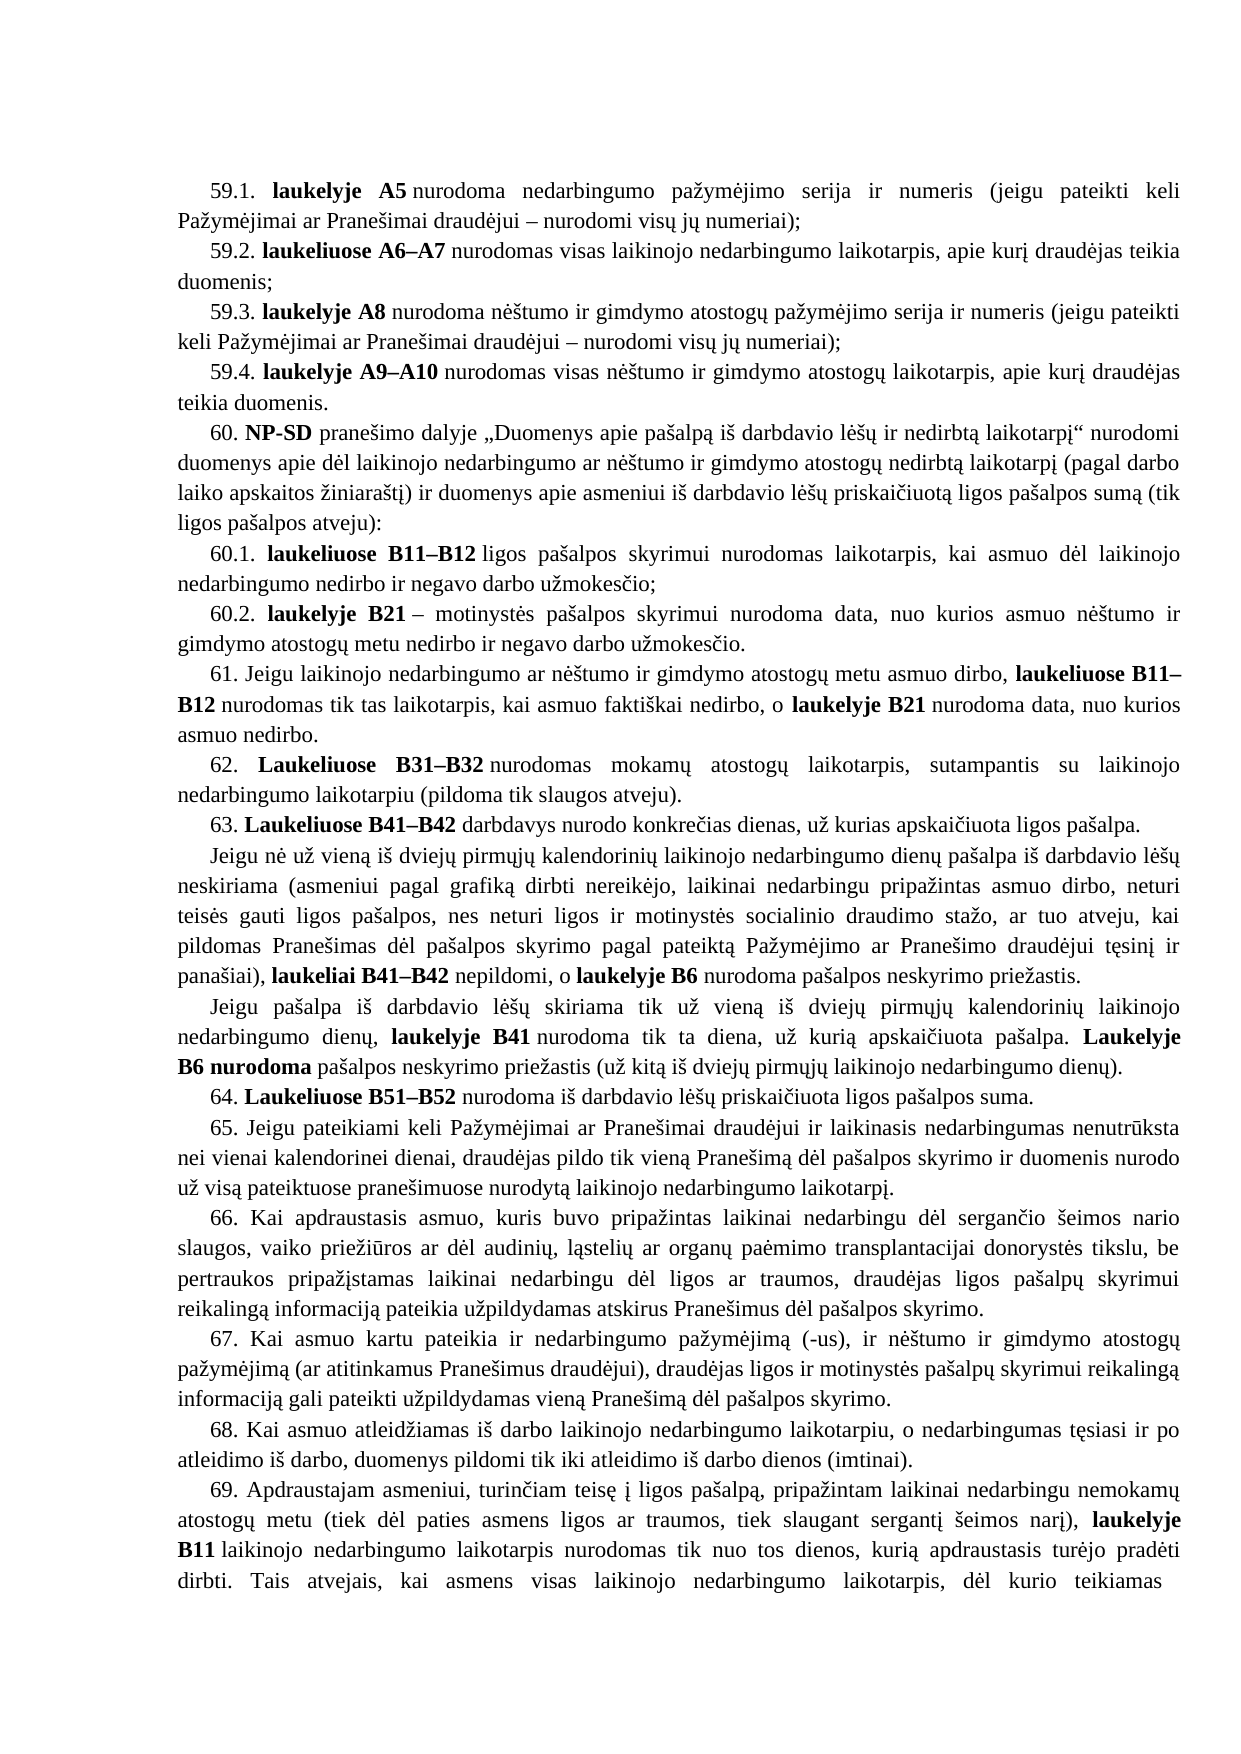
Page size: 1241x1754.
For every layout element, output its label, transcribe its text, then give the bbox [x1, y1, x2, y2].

text 62. Laukeliuose B31–B32 nurodomas mokamų atostogų laikotarpis, sutampantis su laikinojo nedarbingumo laikotarpiu (pildoma tik slaugos atveju). [177, 751, 1181, 808]
text 59.2. laukeliuose A6–A7 nurodomas visas laikinojo nedarbingumo laikotarpis, apie kurį draudėjas teikia duomenis; [177, 238, 1181, 294]
text 60. NP-SD pranešimo dalyje „Duomenys apie pašalpą iš darbdavio lėšų ir nedirbtą laikotarpį“ nurodomi duomenys apie dėl laikinojo nedarbingumo ar nėštumo ir gimdymo atostogų nedirbtą laikotarpį (pagal darbo laiko apskaitos žiniaraštį) ir duomenys apie asmeniui iš darbdavio lėšų priskaičiuotą ligos pašalpos sumą (tik ligos pašalpos atveju): [177, 419, 1181, 536]
text 64. Laukeliuose B51–B52 nurodoma iš darbdavio lėšų priskaičiuota ligos pašalpos suma. [177, 1083, 1181, 1110]
text 60.1. laukeliuose B11–B12 ligos pašalpos skyrimui nurodomas laikotarpis, kai asmuo dėl laikinojo nedarbingumo nedirbo ir negavo darbo užmokesčio; [177, 540, 1181, 596]
text 59.3. laukelyje A8 nurodoma nėštumo ir gimdymo atostogų pažymėjimo serija ir numeris (jeigu pateikti keli Pažymėjimai ar Pranešimai draudėjui – nurodomi visų jų numeriai); [177, 298, 1181, 354]
text 63. Laukeliuose B41–B42 darbdavys nurodo konkrečias dienas, už kurias apskaičiuota ligos pašalpa. [177, 812, 1181, 838]
text 67. Kai asmuo kartu pateikia ir nedarbingumo pažymėjimą (-us), ir nėštumo ir gimdymo atostogų pažymėjimą (ar atitinkamus Pranešimus draudėjui), draudėjas ligos ir motinystės pašalpų skyrimui reikalingą informaciją gali pateikti užpildydamas vieną Pranešimą dėl pašalpos skyrimo. [177, 1325, 1181, 1412]
text Jeigu nė už vieną iš dviejų pirmųjų kalendorinių laikinojo nedarbingumo dienų pašalpa iš darbdavio lėšų neskiriama (asmeniui pagal grafiką dirbti nereikėjo, laikinai nedarbingu pripažintas asmuo dirbo, neturi teisės gauti ligos pašalpos, nes neturi ligos ir motinystės socialinio draudimo stažo, ar tuo atveju, kai pildomas Pranešimas dėl pašalpos skyrimo pagal pateiktą Pažymėjimo ar Pranešimo draudėjui tęsinį ir panašiai), laukeliai B41–B42 nepildomi, o laukelyje B6 nurodoma pašalpos neskyrimo priežastis. [177, 842, 1181, 989]
text 66. Kai apdraustasis asmuo, kuris buvo pripažintas laikinai nedarbingu dėl sergančio šeimos nario slaugos, vaiko priežiūros ar dėl audinių, ląstelių ar organų paėmimo transplantacijai donorystės tikslu, be pertraukos pripažįstamas laikinai nedarbingu dėl ligos ar traumos, draudėjas ligos pašalpų skyrimui reikalingą informaciją pateikia užpildydamas atskirus Pranešimus dėl pašalpos skyrimo. [177, 1204, 1181, 1321]
text 60.2. laukelyje B21 – motinystės pašalpos skyrimui nurodoma data, nuo kurios asmuo nėštumo ir gimdymo atostogų metu nedirbo ir negavo darbo užmokesčio. [177, 600, 1181, 657]
text 59.4. laukelyje A9–A10 nurodomas visas nėštumo ir gimdymo atostogų laikotarpis, apie kurį draudėjas teikia duomenis. [177, 358, 1181, 415]
text 68. Kai asmuo atleidžiamas iš darbo laikinojo nedarbingumo laikotarpiu, o nedarbingumas tęsiasi ir po atleidimo iš darbo, duomenys pildomi tik iki atleidimo iš darbo dienos (imtinai). [177, 1416, 1181, 1472]
text 69. Apdraustajam asmeniui, turinčiam teisę į ligos pašalpą, pripažintam laikinai nedarbingu nemokamų atostogų metu (tiek dėl paties asmens ligos ar traumos, tiek slaugant sergantį šeimos narį), laukelyje B11 laikinojo nedarbingumo laikotarpis nurodomas tik nuo tos dienos, kurią apdraustasis turėjo pradėti dirbti. Tais atvejais, kai asmens visas laikinojo nedarbingumo laikotarpis, dėl kurio teikiamas [177, 1476, 1181, 1593]
text 65. Jeigu pateikiami keli Pažymėjimai ar Pranešimai draudėjui ir laikinasis nedarbingumas nenutrūksta nei vienai kalendorinei dienai, draudėjas pildo tik vieną Pranešimą dėl pašalpos skyrimo ir duomenis nurodo už visą pateiktuose pranešimuose nurodytą laikinojo nedarbingumo laikotarpį. [177, 1114, 1181, 1200]
text Jeigu pašalpa iš darbdavio lėšų skiriama tik už vieną iš dviejų pirmųjų kalendorinių laikinojo nedarbingumo dienų, laukelyje B41 nurodoma tik ta diena, už kurią apskaičiuota pašalpa. Laukelyje B6 nurodoma pašalpos neskyrimo priežastis (už kitą iš dviejų pirmųjų laikinojo nedarbingumo dienų). [177, 993, 1181, 1079]
text 59.1. laukelyje A5 nurodoma nedarbingumo pažymėjimo serija ir numeris (jeigu pateikti keli Pažymėjimai ar Pranešimai draudėjui – nurodomi visų jų numeriai); [177, 177, 1181, 234]
text 61. Jeigu laikinojo nedarbingumo ar nėštumo ir gimdymo atostogų metu asmuo dirbo, laukeliuose B11–B12 nurodomas tik tas laikotarpis, kai asmuo faktiškai nedirbo, o laukelyje B21 nurodoma data, nuo kurios asmuo nedirbo. [177, 661, 1181, 747]
